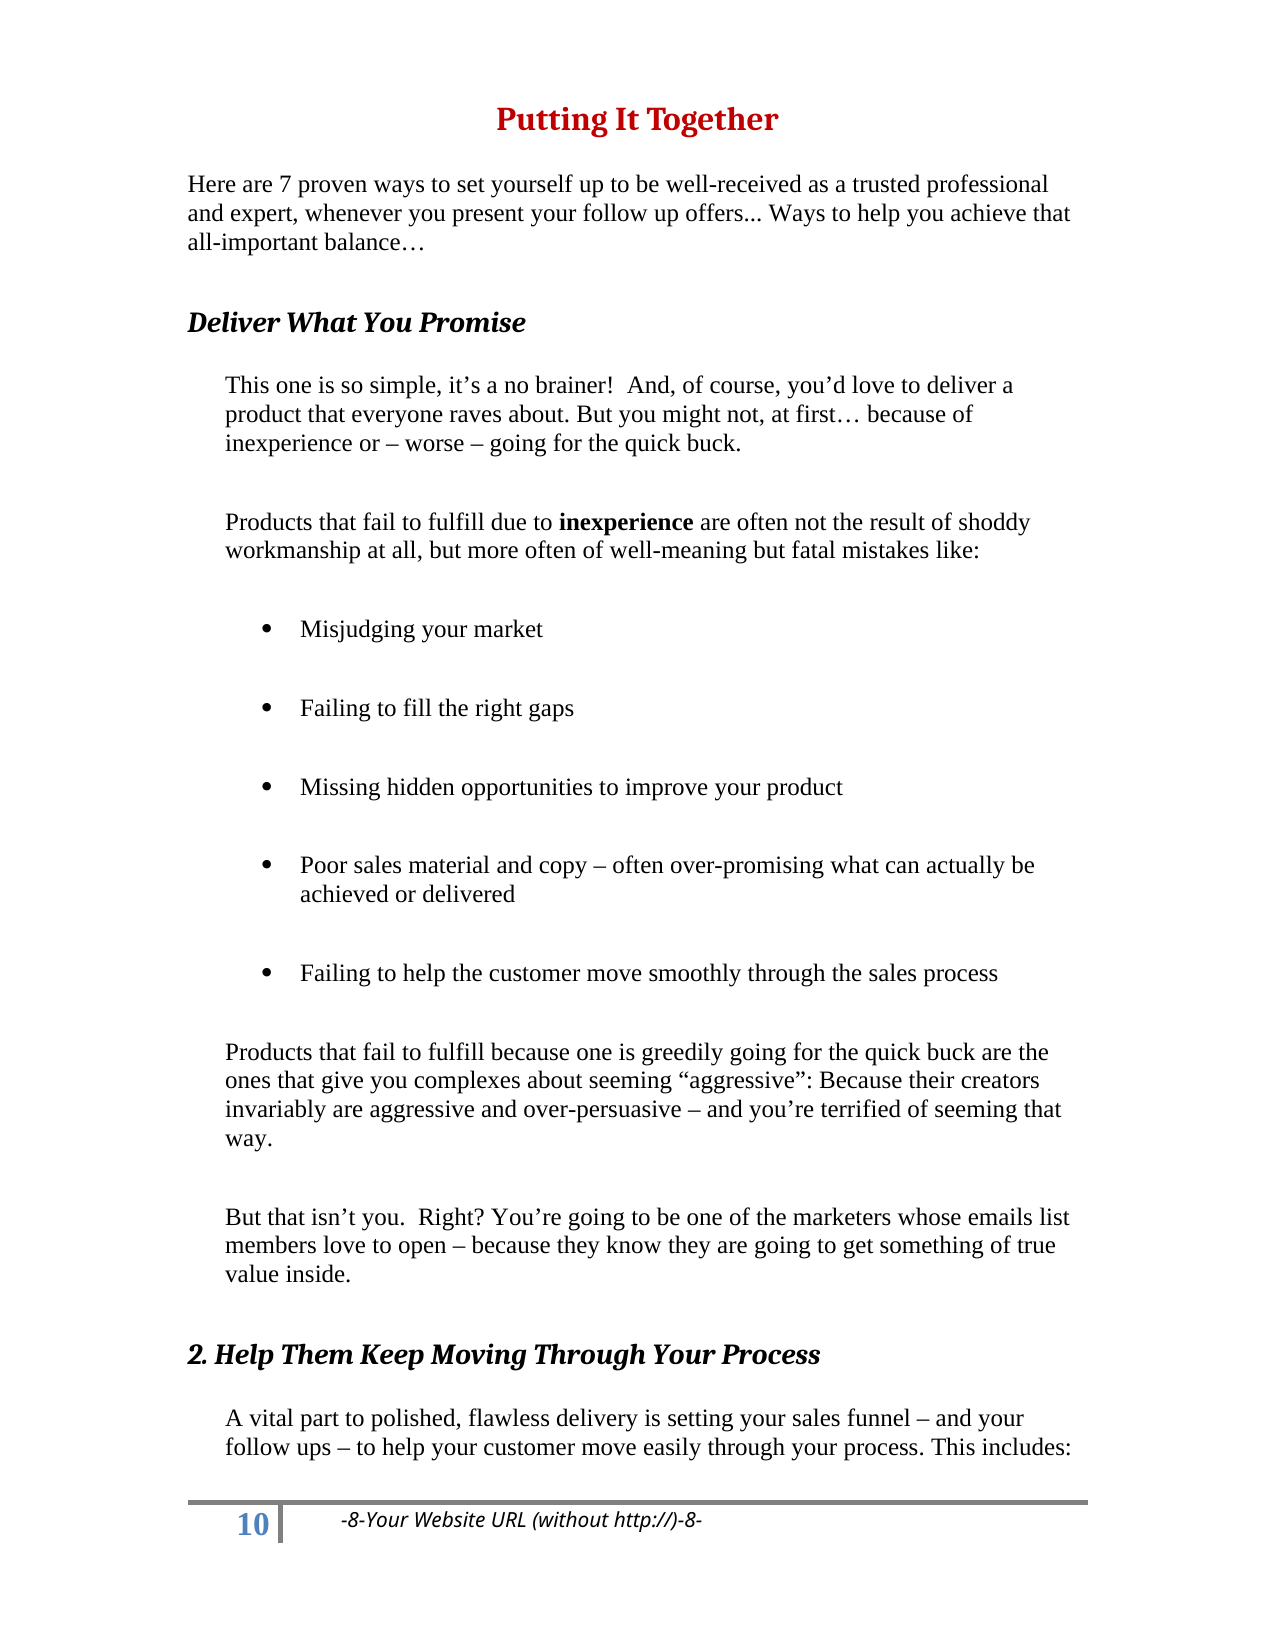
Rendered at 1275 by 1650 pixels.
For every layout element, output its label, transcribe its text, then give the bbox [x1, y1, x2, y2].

text Here are 7 proven ways to set yourself up to be well-received as a trusted professional and expert, whenever you present your follow up offers... Ways to help you achieve that all-important balance… [187, 169, 1087, 256]
subtitle Deliver What You Promise [187, 306, 1087, 339]
text A vital part to polished, flawless delivery is setting your sales funnel – and your follow ups – to help your customer move easily through your process. This includes: [225, 1403, 1087, 1460]
text But that isn’t you. Right? You’re going to be one of the marketers whose emails list members love to open – because they know they are going to get something of true value inside. [225, 1202, 1087, 1288]
subtitle Putting It Together [187, 100, 1087, 138]
text Products that fail to fulfill due to inexperience are often not the result of shoddy workmanship at all, but more often of well-meaning but fatal mistakes like: [225, 507, 1087, 564]
subtitle 2. Help Them Keep Moving Through Your Process [187, 1338, 1087, 1372]
list Failing to help the customer move smoothly through the sales process [262, 958, 1087, 987]
list Poor sales material and copy – often over-promising what can actually be achieved or delivered [262, 851, 1087, 908]
list Missing hidden opportunities to improve your product [262, 772, 1087, 801]
text This one is so simple, it’s a no brainer! And, of course, you’d love to deliver a product that everyone raves about. But you might not, at first… because of inexperience or – worse – going for the quick buck. [225, 371, 1087, 457]
list Misjudging your market [262, 614, 1087, 643]
text Products that fail to fulfill because one is greedily going for the quick buck are the ones that give you complexes about seeming “aggressive”: Because their creators invariably are aggressive and over-persuasive – and you’re terrified of seeming that way. [225, 1037, 1087, 1152]
list Failing to fill the right gaps [262, 693, 1087, 722]
